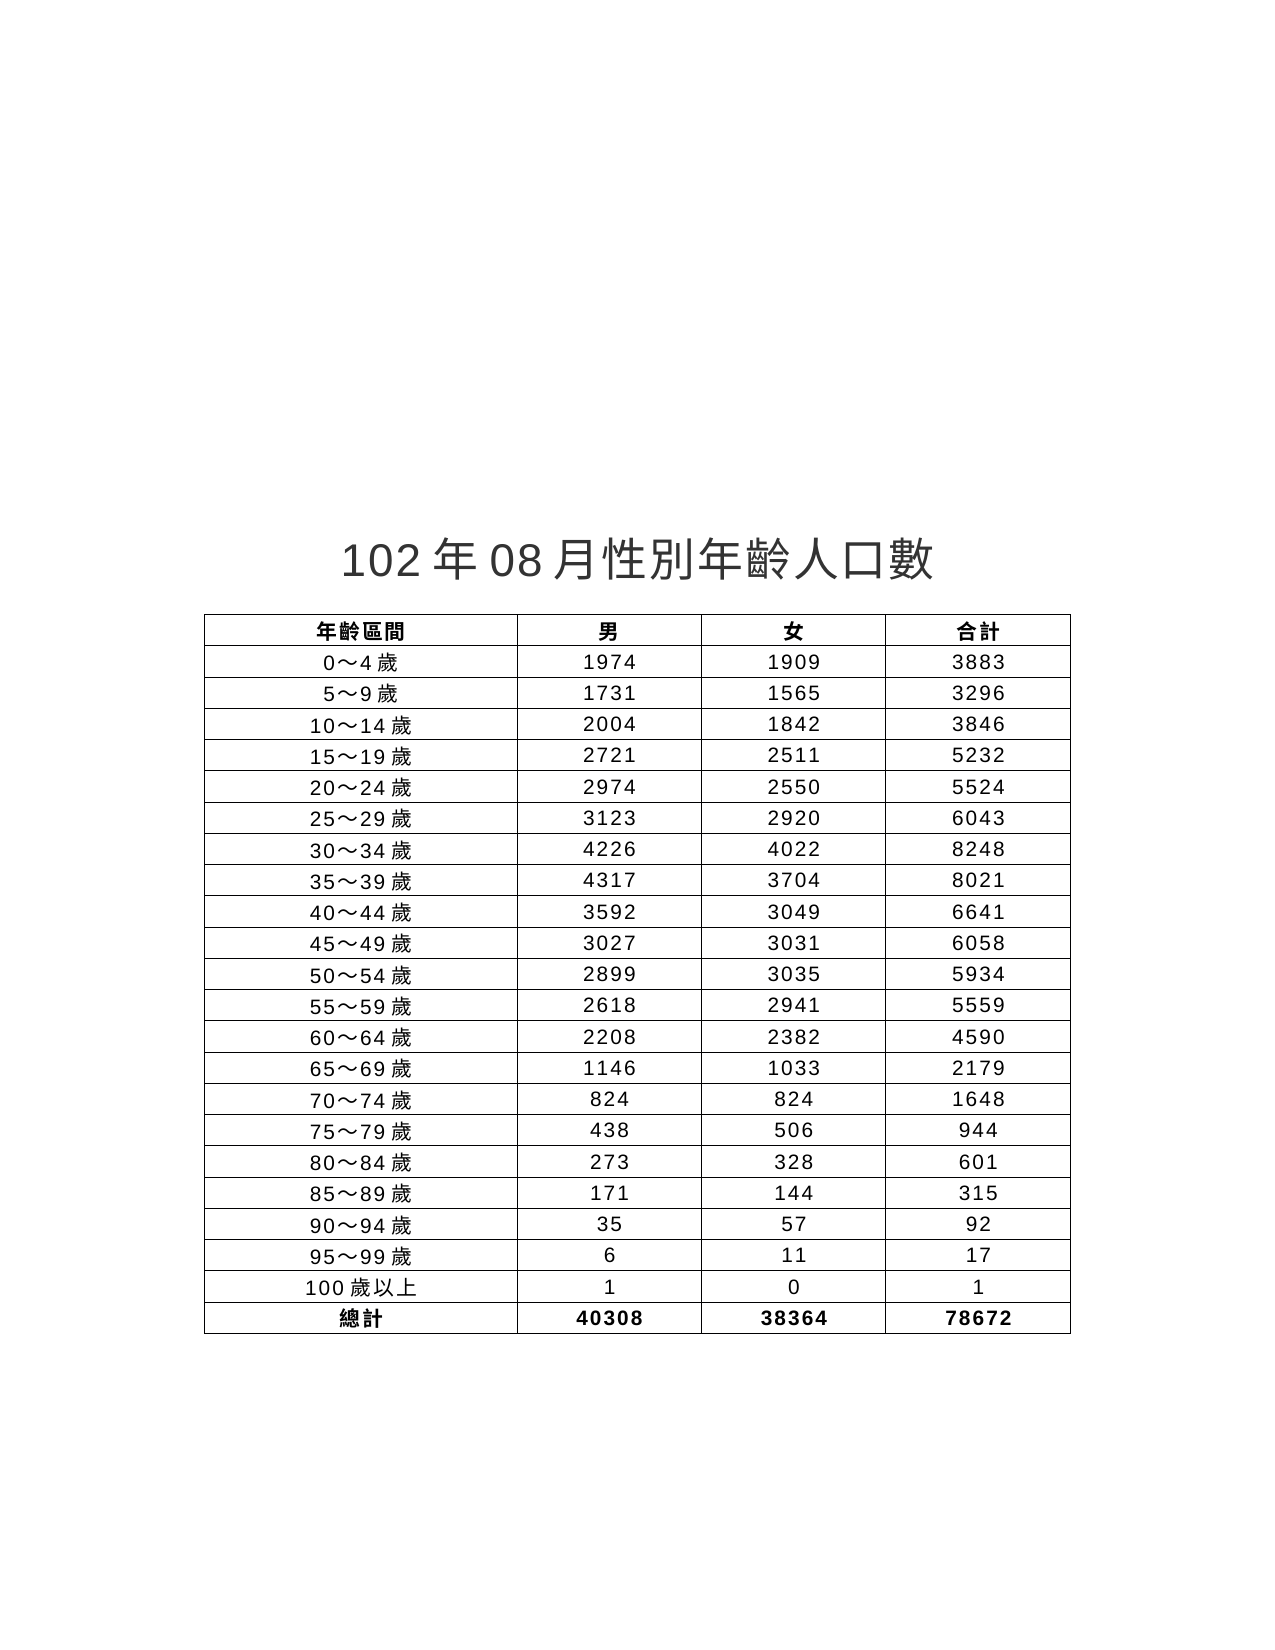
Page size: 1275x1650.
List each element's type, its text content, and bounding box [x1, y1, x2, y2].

table_cell 273 [518, 1146, 701, 1177]
table_cell 55～59歲 [205, 990, 517, 1020]
table_cell 2920 [702, 803, 885, 833]
table_cell 95～99歲 [205, 1240, 517, 1270]
table_cell 3123 [518, 803, 701, 833]
table_cell 1909 [702, 646, 885, 677]
table_cell 38364 [702, 1303, 885, 1333]
table_cell 1 [886, 1271, 1070, 1302]
table_cell 328 [702, 1146, 885, 1177]
table_cell 1033 [702, 1053, 885, 1083]
table_cell 100歲以上 [205, 1271, 517, 1302]
table_cell 2511 [702, 740, 885, 770]
table_cell 40～44歲 [205, 896, 517, 927]
table_cell 20～24歲 [205, 771, 517, 802]
table_cell 65～69歲 [205, 1053, 517, 1083]
table_cell 144 [702, 1178, 885, 1208]
table_cell 506 [702, 1115, 885, 1145]
table_cell 6058 [886, 928, 1070, 958]
table_cell 0～4歲 [205, 646, 517, 677]
table_cell 5～9歲 [205, 678, 517, 708]
table_cell 1842 [702, 709, 885, 739]
table_cell 2941 [702, 990, 885, 1020]
table_cell 30～34歲 [205, 834, 517, 864]
table_cell 824 [702, 1084, 885, 1114]
table_cell 5524 [886, 771, 1070, 802]
table_cell 17 [886, 1240, 1070, 1270]
table_cell 57 [702, 1209, 885, 1239]
table_cell 總計 [205, 1303, 517, 1333]
table_cell 1 [518, 1271, 701, 1302]
table_cell 11 [702, 1240, 885, 1270]
table_cell 3296 [886, 678, 1070, 708]
table_cell 601 [886, 1146, 1070, 1177]
table_cell 92 [886, 1209, 1070, 1239]
table_cell 2382 [702, 1021, 885, 1052]
text 102年08月性別年齡人口數 [187, 524, 1087, 590]
table_cell 2208 [518, 1021, 701, 1052]
table_cell 8021 [886, 865, 1070, 895]
table_cell 1731 [518, 678, 701, 708]
table_cell 2721 [518, 740, 701, 770]
table_cell 2004 [518, 709, 701, 739]
table_cell 10～14歲 [205, 709, 517, 739]
table_cell 5559 [886, 990, 1070, 1020]
table_cell 3035 [702, 959, 885, 989]
table_cell 3883 [886, 646, 1070, 677]
table_cell 2550 [702, 771, 885, 802]
table_cell 75～79歲 [205, 1115, 517, 1145]
table_cell 4226 [518, 834, 701, 864]
table_cell 438 [518, 1115, 701, 1145]
table_header 合計 [886, 615, 1070, 645]
table_cell 6 [518, 1240, 701, 1270]
table_cell 3049 [702, 896, 885, 927]
table_cell 50～54歲 [205, 959, 517, 989]
table_cell 2974 [518, 771, 701, 802]
table_cell 1565 [702, 678, 885, 708]
table_cell 1648 [886, 1084, 1070, 1114]
table_cell 80～84歲 [205, 1146, 517, 1177]
table_cell 1146 [518, 1053, 701, 1083]
table_cell 4022 [702, 834, 885, 864]
table_cell 45～49歲 [205, 928, 517, 958]
table_cell 6641 [886, 896, 1070, 927]
table_cell 85～89歲 [205, 1178, 517, 1208]
table_cell 5934 [886, 959, 1070, 989]
table_cell 315 [886, 1178, 1070, 1208]
table_cell 70～74歲 [205, 1084, 517, 1114]
table_cell 824 [518, 1084, 701, 1114]
table_cell 3031 [702, 928, 885, 958]
table_cell 1974 [518, 646, 701, 677]
table_header 男 [518, 615, 701, 645]
table_cell 3846 [886, 709, 1070, 739]
table_header 年齡區間 [205, 615, 517, 645]
table_cell 25～29歲 [205, 803, 517, 833]
table_cell 2618 [518, 990, 701, 1020]
table_header [186, 614, 1089, 1431]
table_cell 90～94歲 [205, 1209, 517, 1239]
table_cell 35 [518, 1209, 701, 1239]
table_cell 3027 [518, 928, 701, 958]
table_cell 5232 [886, 740, 1070, 770]
table_header 女 [702, 615, 885, 645]
table_cell 8248 [886, 834, 1070, 864]
table_cell 171 [518, 1178, 701, 1208]
table_cell 0 [702, 1271, 885, 1302]
table_cell 3704 [702, 865, 885, 895]
table_cell 4590 [886, 1021, 1070, 1052]
table_cell 60～64歲 [205, 1021, 517, 1052]
table_cell 78672 [886, 1303, 1070, 1333]
table_cell 15～19歲 [205, 740, 517, 770]
table_cell 4317 [518, 865, 701, 895]
table_cell 2179 [886, 1053, 1070, 1083]
table_cell 6043 [886, 803, 1070, 833]
table_cell 35～39歲 [205, 865, 517, 895]
table_cell 3592 [518, 896, 701, 927]
table_cell 2899 [518, 959, 701, 989]
table_cell 40308 [518, 1303, 701, 1333]
table_cell 944 [886, 1115, 1070, 1145]
